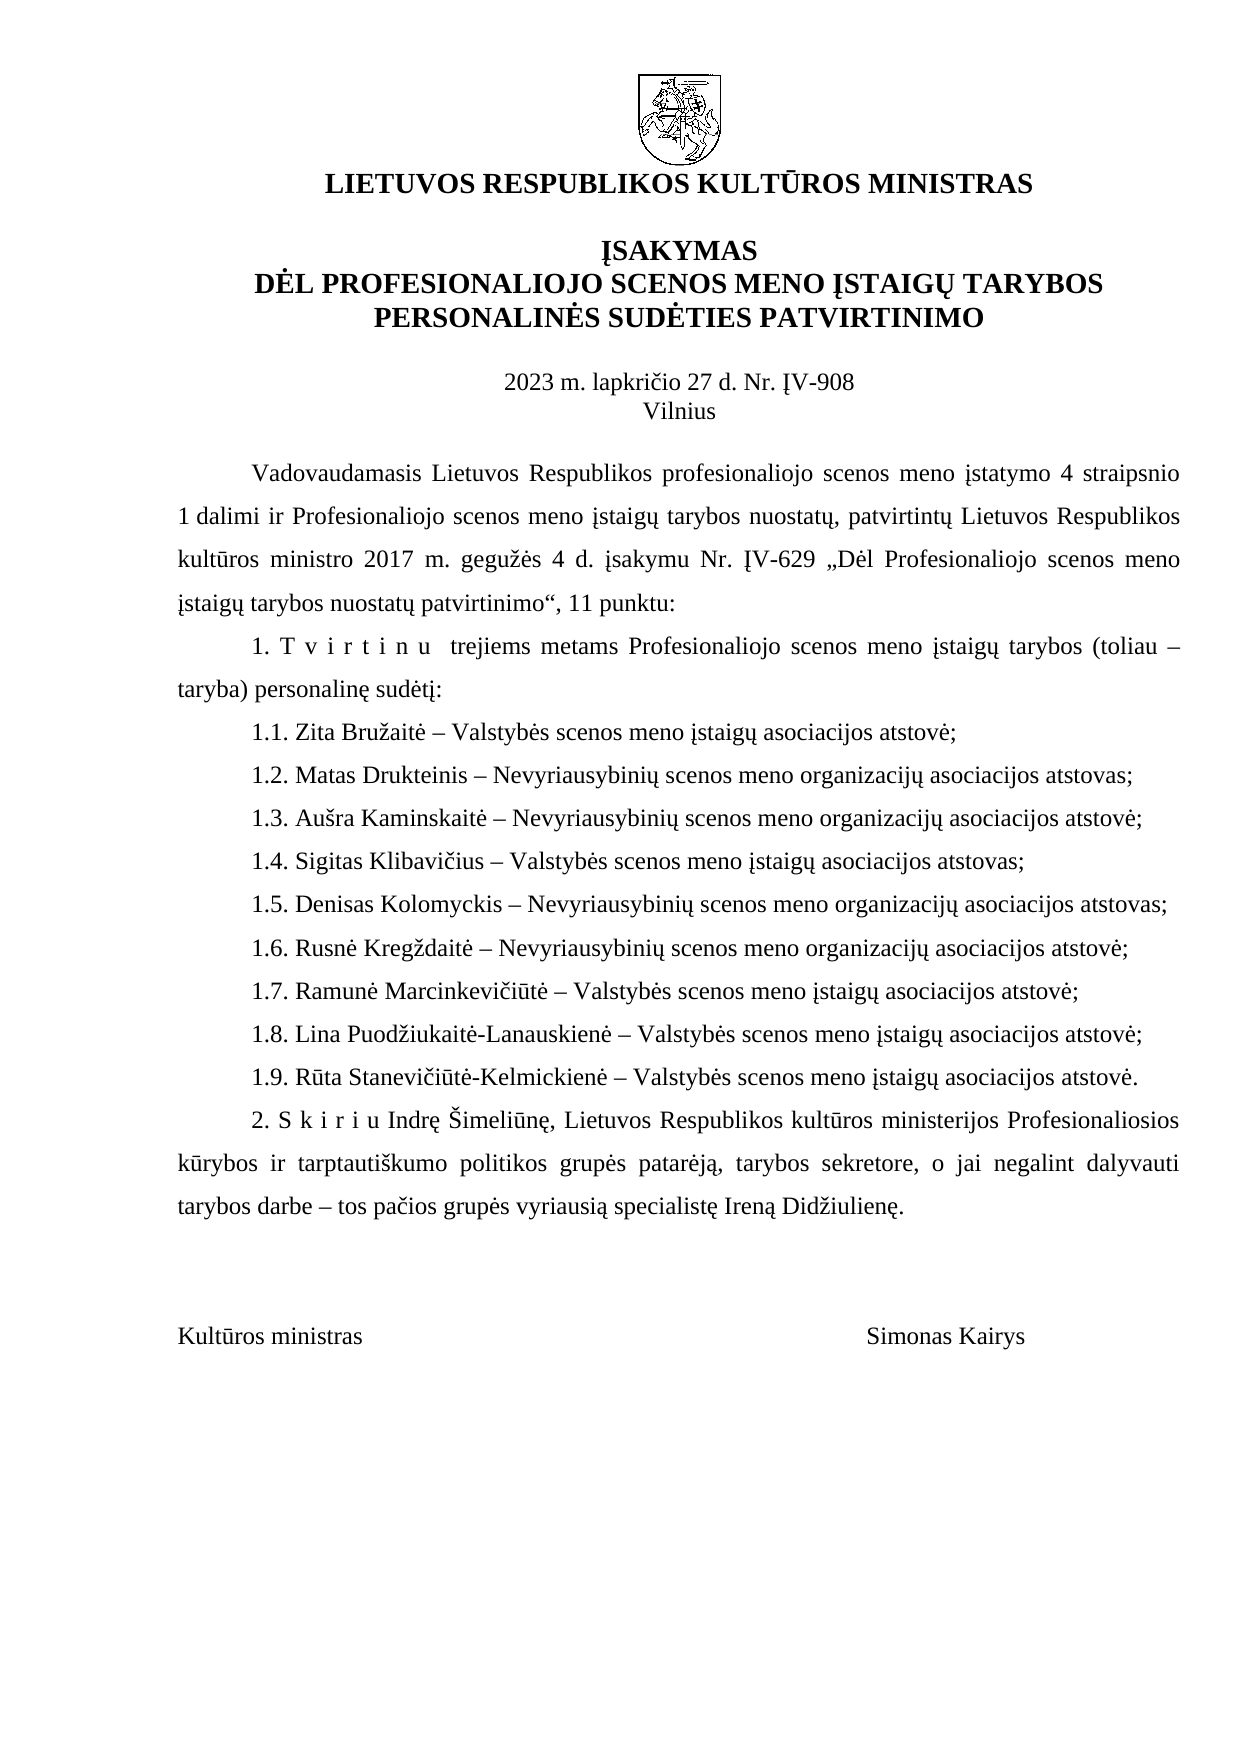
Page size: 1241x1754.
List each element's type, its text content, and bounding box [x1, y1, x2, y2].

text 1.3. Aušra Kaminskaitė – Nevyriausybinių scenos meno organizacijų asociacijos atstovė; [177, 803, 1181, 832]
text 1.1. Zita Bružaitė – Valstybės scenos meno įstaigų asociacijos atstovė; [177, 717, 1181, 746]
text Kultūros ministras Simonas Kairys [177, 1321, 1181, 1349]
text 1.5. Denisas Kolomyckis – Nevyriausybinių scenos meno organizacijų asociacijos atstovas; [177, 889, 1181, 918]
text 1.4. Sigitas Klibavičius – Valstybės scenos meno įstaigų asociacijos atstovas; [177, 846, 1181, 875]
text 2023 m. lapkričio 27 d. Nr. ĮV-908 [177, 367, 1181, 396]
text DĖL PROFESIONALIOJO SCENOS MENO ĮSTAIGŲ TARYBOS PERSONALINĖS SUDĖTIES PATVIRTINIMO [177, 267, 1181, 334]
text LIETUVOS RESPUBLIKOS KULTŪROS MINISTRAS [177, 166, 1181, 199]
text 1.7. Ramunė Marcinkevičiūtė – Valstybės scenos meno įstaigų asociacijos atstovė; [177, 976, 1181, 1004]
text 2. S k i r i u Indrę Šimeliūnę, Lietuvos Respublikos kultūros ministerijos Profesionaliosios kūrybos ir tarptautiškumo politikos grupės patarėją, tarybos sekretore, o jai negalint dalyvauti tarybos darbe – tos pačios grupės vyriausią specialistę Ireną Didžiulienę. [177, 1105, 1181, 1220]
text 1.2. Matas Drukteinis – Nevyriausybinių scenos meno organizacijų asociacijos atstovas; [177, 760, 1181, 789]
text Vadovaudamasis Lietuvos Respublikos profesionaliojo scenos meno įstatymo 4 straipsnio 1 dalimi ir Profesionaliojo scenos meno įstaigų tarybos nuostatų, patvirtintų Lietuvos Respublikos kultūros ministro 2017 m. gegužės 4 d. įsakymu Nr. ĮV-629 „Dėl Profesionaliojo scenos meno įstaigų tarybos nuostatų patvirtinimo“, 11 punktu: [177, 458, 1181, 616]
text ĮSAKYMAS [177, 233, 1181, 267]
text 1.9. Rūta Stanevičiūtė-Kelmickienė – Valstybės scenos meno įstaigų asociacijos atstovė. [177, 1062, 1181, 1091]
text 1.8. Lina Puodžiukaitė-Lanauskienė – Valstybės scenos meno įstaigų asociacijos atstovė; [177, 1019, 1181, 1048]
text Vilnius [177, 396, 1181, 425]
text 1. T v i r t i n u trejiems metams Profesionaliojo scenos meno įstaigų tarybos (toliau – taryba) personalinę sudėtį: [177, 631, 1181, 703]
text 1.6. Rusnė Kregždaitė – Nevyriausybinių scenos meno organizacijų asociacijos atstovė; [177, 933, 1181, 961]
